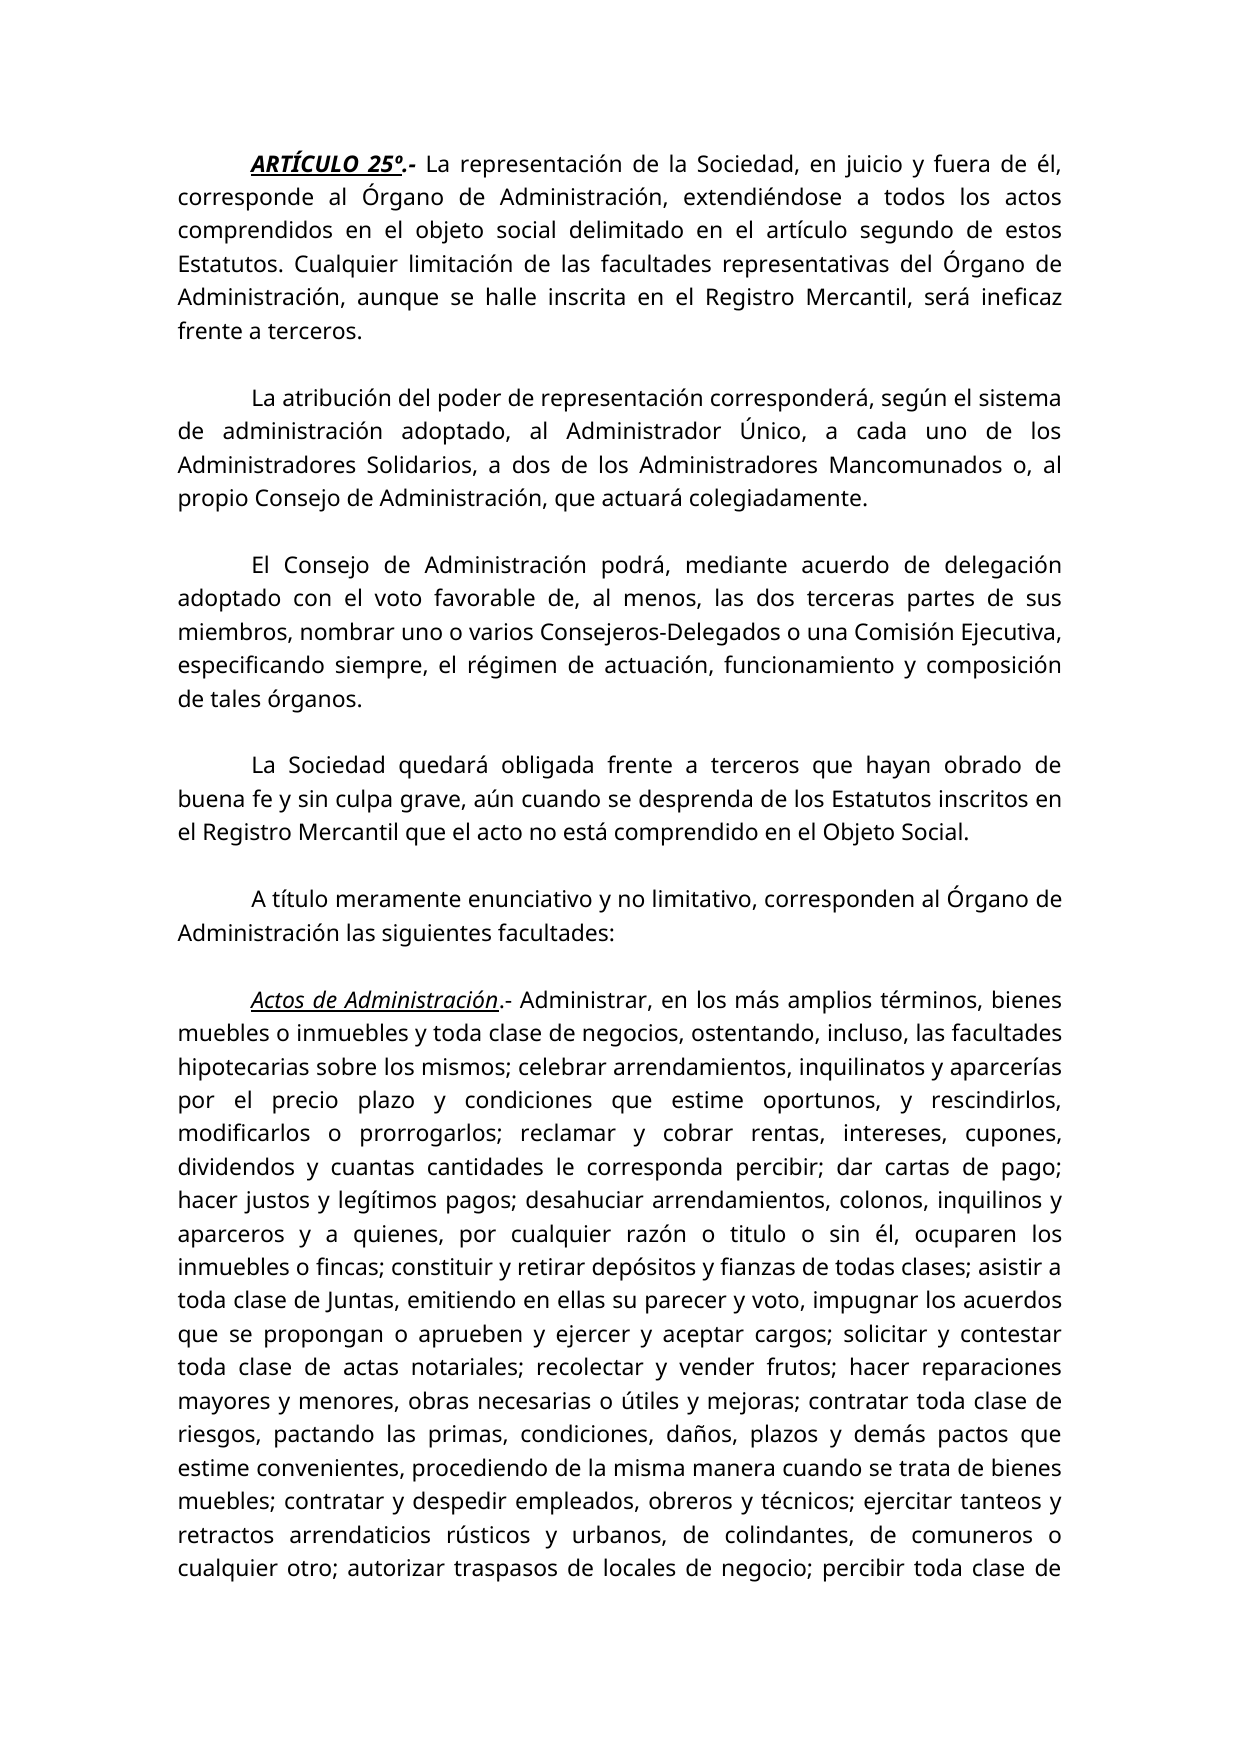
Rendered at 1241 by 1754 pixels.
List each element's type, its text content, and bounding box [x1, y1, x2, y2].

text ARTÍCULO 25º.- La representación de la Sociedad, en juicio y fuera de él, corresponde al Órgano de Administración, extendiéndose a todos los actos comprendidos en el objeto social delimitado en el artículo segundo de estos Estatutos. Cualquier limitación de las facultades representativas del Órgano de Administración, aunque se halle inscrita en el Registro Mercantil, será ineficaz frente a terceros. [177, 148, 1063, 346]
text La Sociedad quedará obligada frente a terceros que hayan obrado de buena fe y sin culpa grave, aún cuando se desprenda de los Estatutos inscritos en el Registro Mercantil que el acto no está comprendido en el Objeto Social. [177, 749, 1063, 848]
text A título meramente enunciativo y no limitativo, corresponden al Órgano de Administración las siguientes facultades: [177, 883, 1063, 948]
text Actos de Administración.- Administrar, en los más amplios términos, bienes muebles o inmuebles y toda clase de negocios, ostentando, incluso, las facultades hipotecarias sobre los mismos; celebrar arrendamientos, inquilinatos y aparcerías por el precio plazo y condiciones que estime oportunos, y rescindirlos, modificarlos o prorrogarlos; reclamar y cobrar rentas, intereses, cupones, dividendos y cuantas cantidades le corresponda percibir; dar cartas de pago; hacer justos y legítimos pagos; desahuciar arrendamientos, colonos, inquilinos y aparceros y a quienes, por cualquier razón o titulo o sin él, ocuparen los inmuebles o fincas; constituir y retirar depósitos y fianzas de todas clases; asistir a toda clase de Juntas, emitiendo en ellas su parecer y voto, impugnar los acuerdos que se propongan o aprueben y ejercer y aceptar cargos; solicitar y contestar toda clase de actas notariales; recolectar y vender frutos; hacer reparaciones mayores y menores, obras necesarias o útiles y mejoras; contratar toda clase de riesgos, pactando las primas, condiciones, daños, plazos y demás pactos que estime convenientes, procediendo de la misma manera cuando se trata de bienes muebles; contratar y despedir empleados, obreros y técnicos; ejercitar tanteos y retractos arrendaticios rústicos y urbanos, de colindantes, de comuneros o cualquier otro; autorizar traspasos de locales de negocio; percibir toda clase de [177, 983, 1063, 1583]
text La atribución del poder de representación corresponderá, según el sistema de administración adoptado, al Administrador Único, a cada uno de los Administradores Solidarios, a dos de los Administradores Mancomunados o, al propio Consejo de Administración, que actuará colegiadamente. [177, 382, 1063, 513]
text El Consejo de Administración podrá, mediante acuerdo de delegación adoptado con el voto favorable de, al menos, las dos terceras partes de sus miembros, nombrar uno o varios Consejeros-Delegados o una Comisión Ejecutiva, especificando siempre, el régimen de actuación, funcionamiento y composición de tales órganos. [177, 549, 1063, 714]
